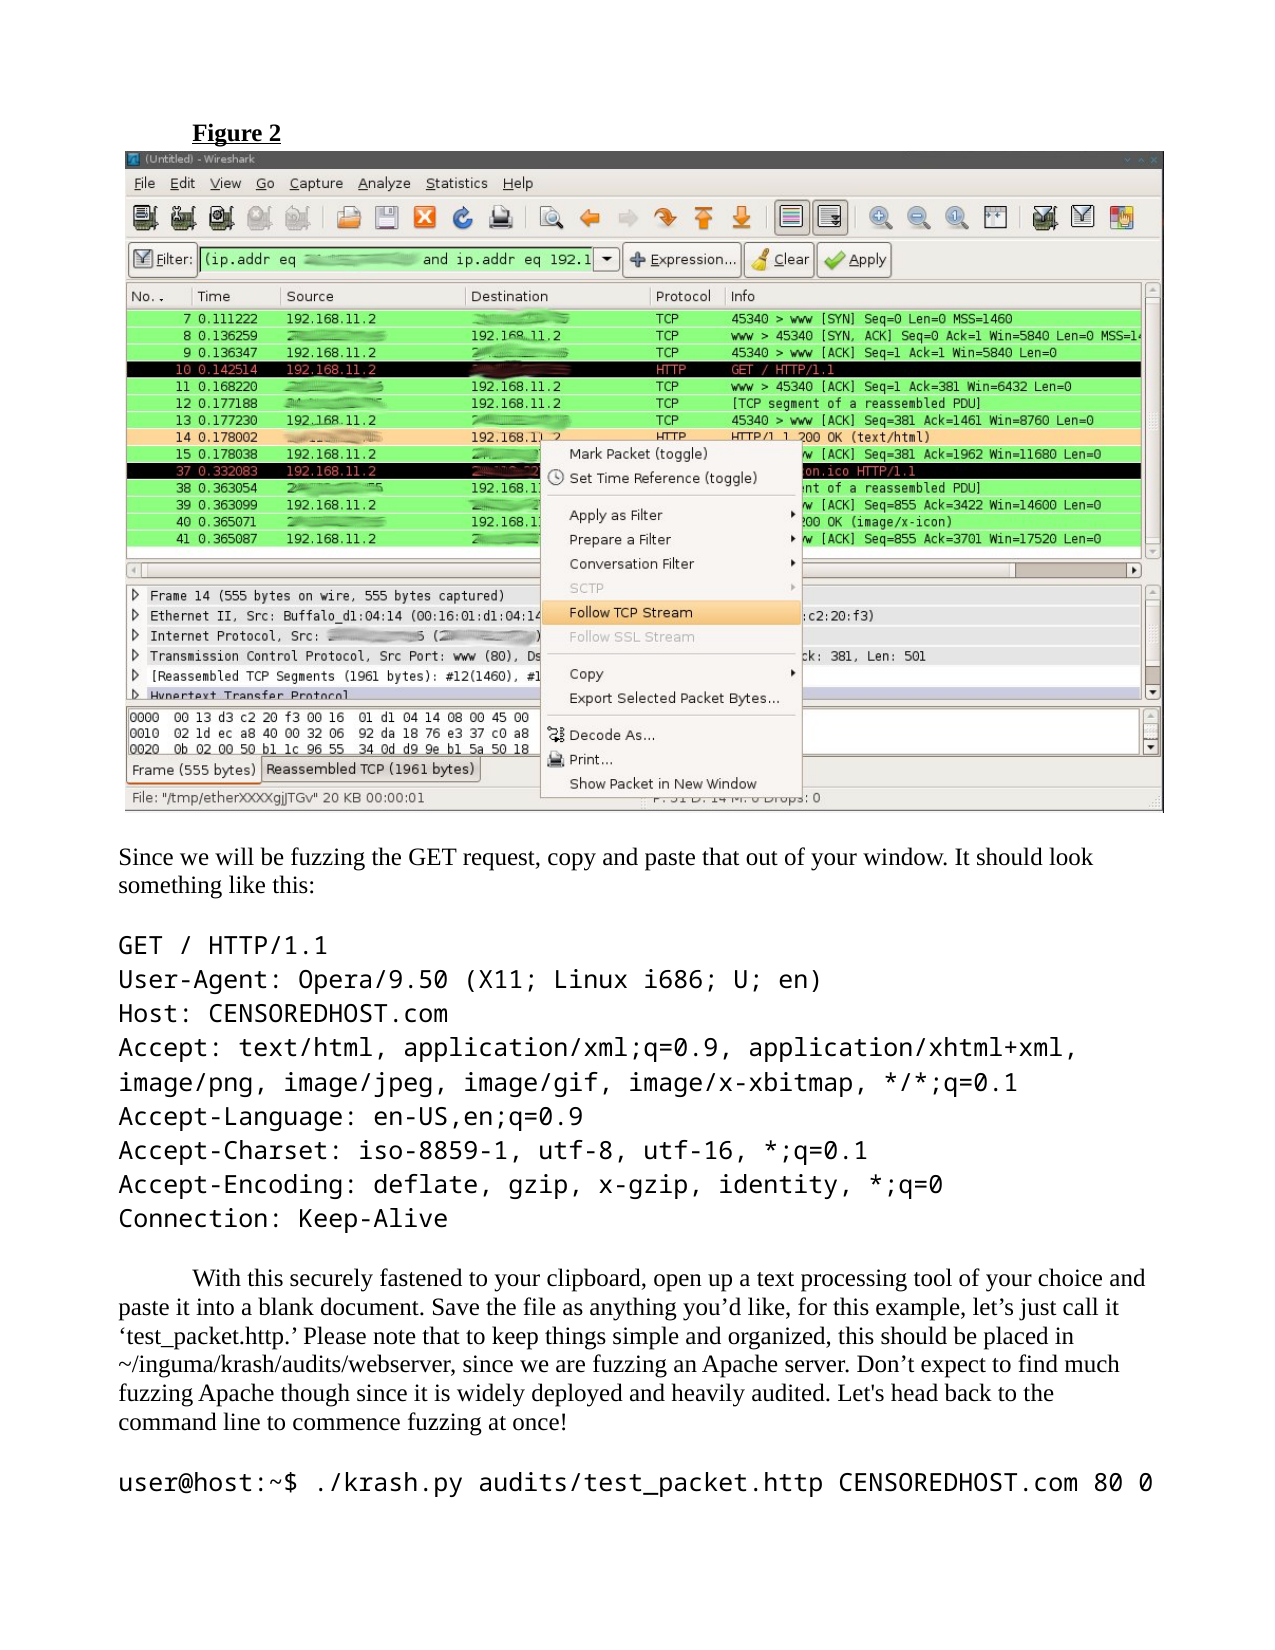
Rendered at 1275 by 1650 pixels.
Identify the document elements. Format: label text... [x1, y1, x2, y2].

text Accept-Charset: iso-8859-1, utf-8, utf-16, *;q=0.1 [118, 1132, 1157, 1166]
text User-Agent: Opera/9.50 (X11; Linux i686; U; en) [118, 962, 1157, 996]
text Figure 2 [118, 118, 1157, 147]
text user@host:~$ ./krash.py audits/test_packet.http CENSOREDHOST.com 80 0 [118, 1464, 1157, 1498]
text GET / HTTP/1.1 [118, 928, 1157, 962]
text Connection: Keep-Alive [118, 1200, 1157, 1234]
text Accept-Encoding: deflate, gzip, x-gzip, identity, *;q=0 [118, 1166, 1157, 1200]
text With this securely fastened to your clipboard, open up a text processing tool of your choice and paste it into a blank document. Save the file as anything you’d like, for this example, let’s just call it ‘test_packet.http.’ Please note that to keep things simple and organized, this should be placed in ~/inguma/krash/audits/webserver, since we are fuzzing an Apache server. Don’t expect to find much fuzzing Apache though since it is widely deployed and heavily audited. Let's head back to the command line to commence fuzzing at once! [118, 1263, 1157, 1436]
text Accept-Language: en-US,en;q=0.9 [118, 1098, 1157, 1132]
text Accept: text/html, application/xml;q=0.9, application/xhtml+xml, image/png, image/jpeg, image/gif, image/x-xbitmap, */*;q=0.1 [118, 1030, 1157, 1098]
picture [125, 151, 1164, 813]
text Since we will be fuzzing the GET request, copy and paste that out of your window. It should look something like this: [118, 842, 1157, 899]
text Host: CENSOREDHOST.com [118, 996, 1157, 1030]
